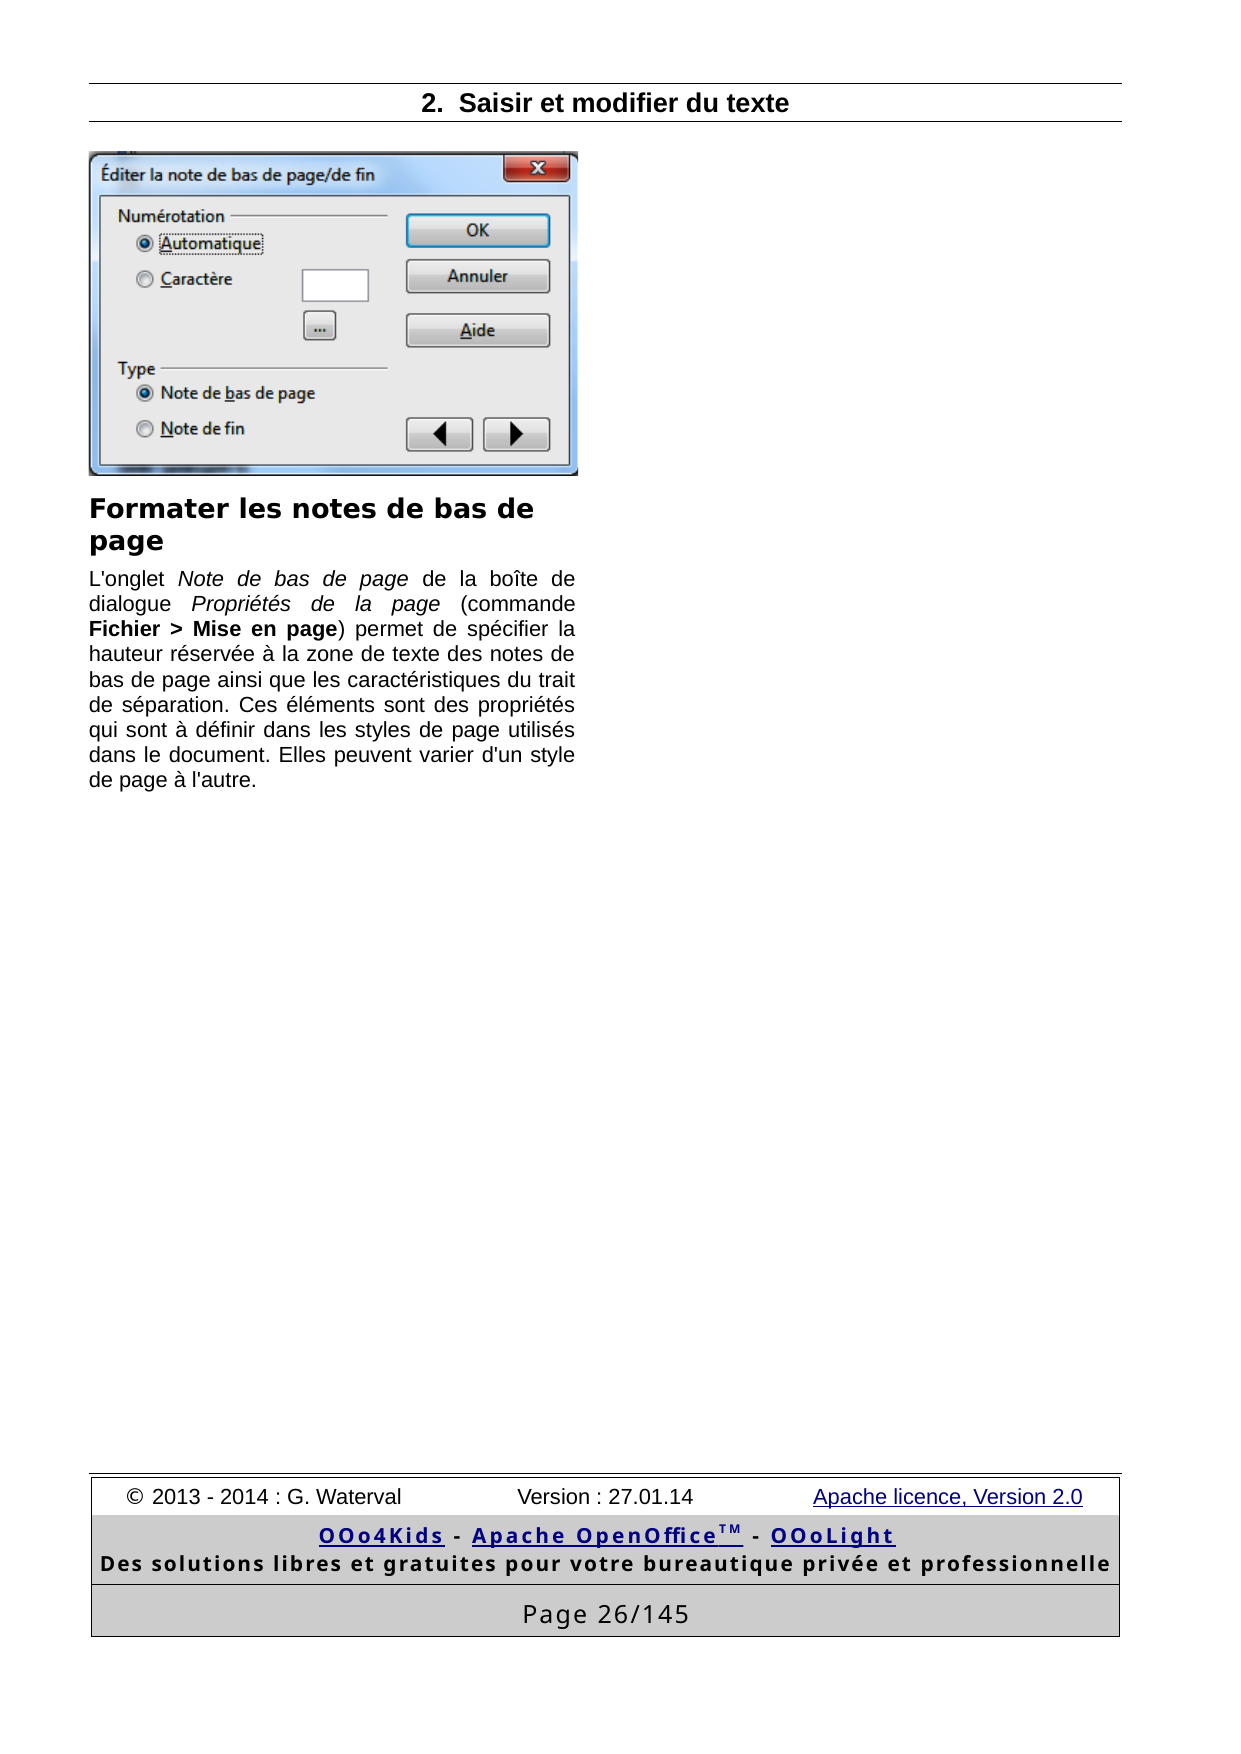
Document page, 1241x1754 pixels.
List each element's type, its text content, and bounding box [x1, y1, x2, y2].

text L'onglet Note de bas de page de la boîte de dialogue Propriétés de la page (commande Fichier > Mise en page) permet de spécifier la hauteur réservée à la zone de texte des notes de bas de page ainsi que les caractéristiques du trait de séparation. Ces éléments sont des propriétés qui sont à définir dans les styles de page utilisés dans le document. Elles peuvent varier d'un style de page à l'autre. [88, 566, 576, 792]
subtitle Formater les notes de bas de page [88, 494, 576, 557]
